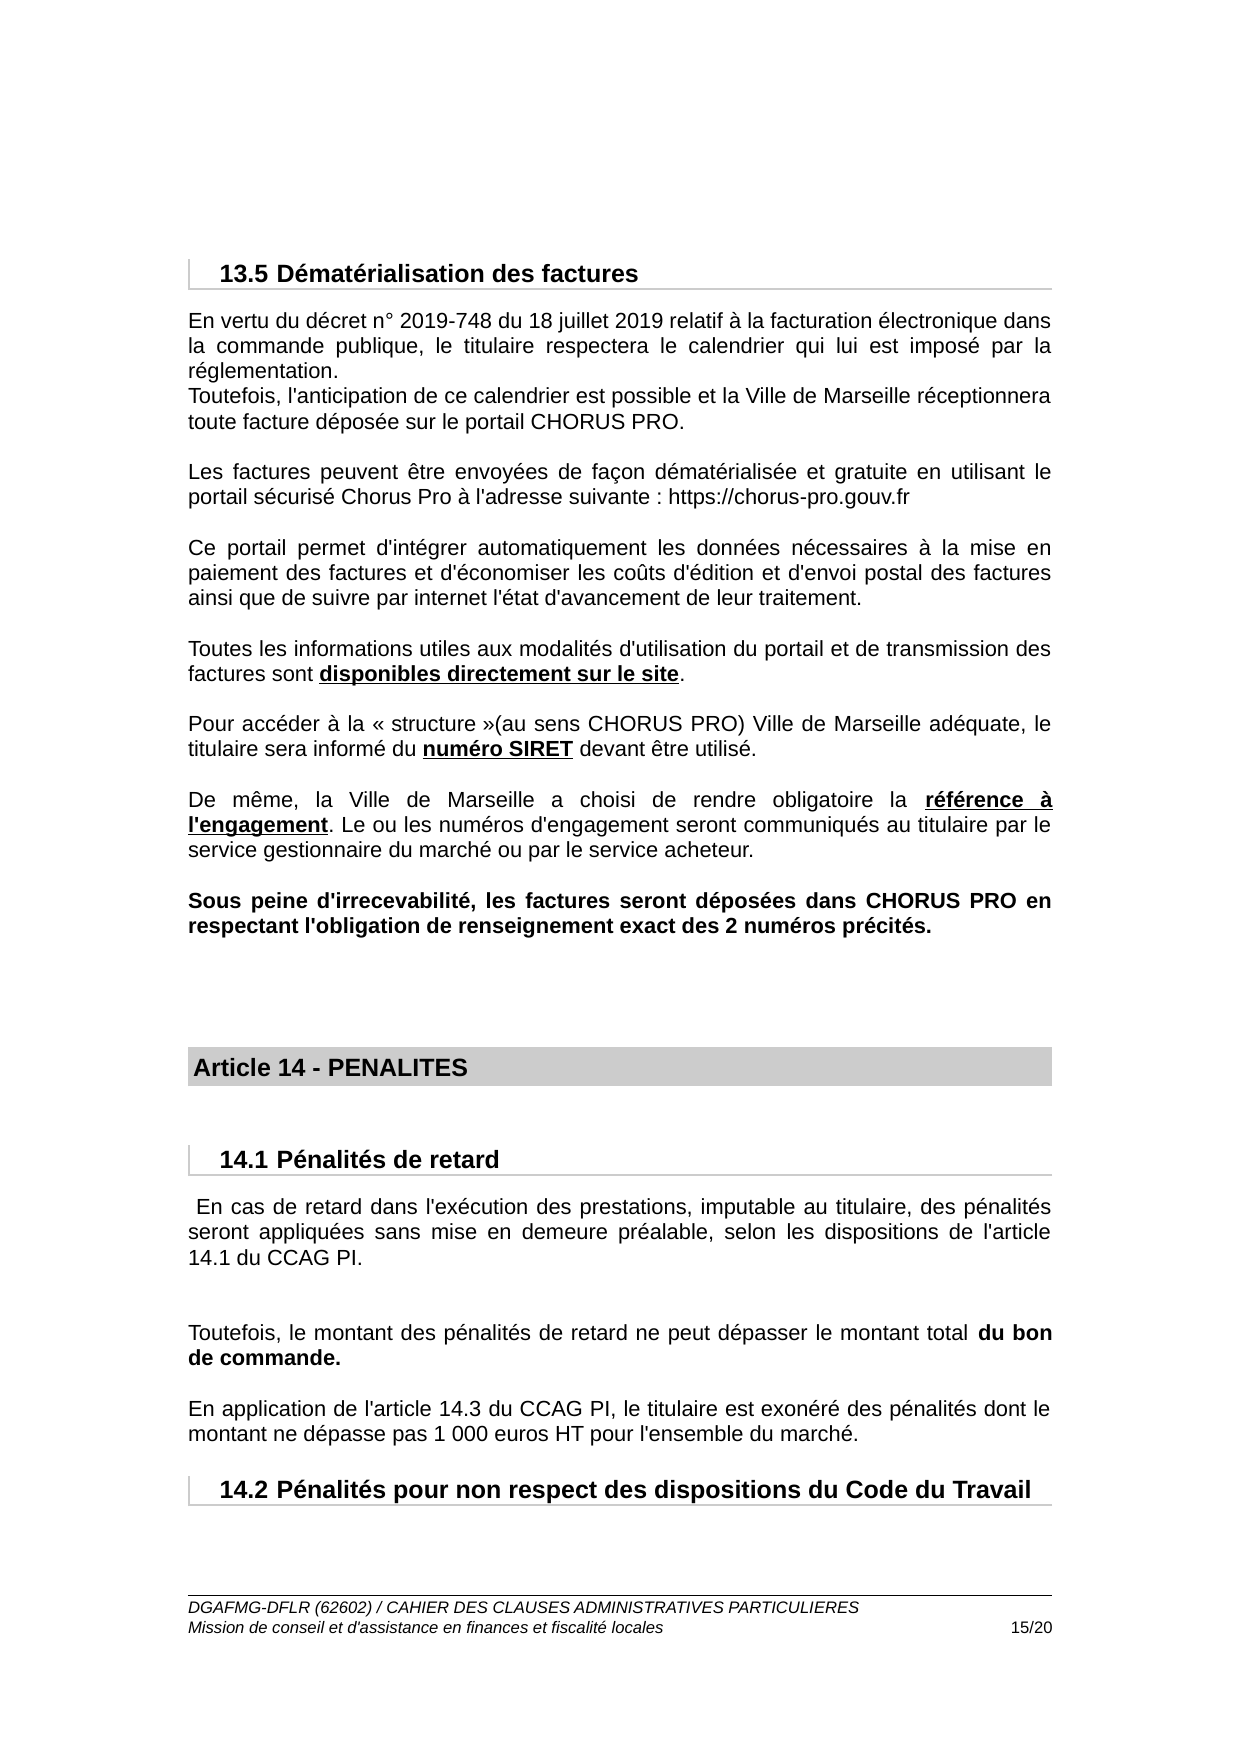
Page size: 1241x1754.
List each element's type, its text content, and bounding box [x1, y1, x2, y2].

text Les factures peuvent être envoyées de façon dématérialisée et gratuite en utilisant le portail sécurisé Chorus Pro à l'adresse suivante : https://chorus-pro.gouv.fr [188, 459, 1052, 509]
text Toutes les informations utiles aux modalités d'utilisation du portail et de transmission des factures sont disponibles directement sur le site. [188, 636, 1052, 686]
text Pour accéder à la « structure »(au sens CHORUS PRO) Ville de Marseille adéquate, le titulaire sera informé du numéro SIRET devant être utilisé. [188, 711, 1052, 762]
text De même, la Ville de Marseille a choisi de rendre obligatoire la référence à l'engagement. Le ou les numéros d'engagement seront communiqués au titulaire par le service gestionnaire du marché ou par le service acheteur. [188, 787, 1052, 862]
text Toutefois, le montant des pénalités de retard ne peut dépasser le montant total du bon de commande. [188, 1320, 1052, 1370]
text En vertu du décret n° 2019-748 du 18 juillet 2019 relatif à la facturation électronique dans la commande publique, le titulaire respectera le calendrier qui lui est imposé par la réglementation. [188, 308, 1052, 383]
text Toutefois, l'anticipation de ce calendrier est possible et la Ville de Marseille réceptionnera toute facture déposée sur le portail CHORUS PRO. [188, 383, 1052, 434]
text Sous peine d'irrecevabilité, les factures seront déposées dans CHORUS PRO en respectant l'obligation de renseignement exact des 2 numéros précités. [188, 888, 1052, 938]
text En application de l'article 14.3 du CCAG PI, le titulaire est exonéré des pénalités dont le montant ne dépasse pas 1 000 euros HT pour l'ensemble du marché. [188, 1396, 1052, 1446]
text En cas de retard dans l'exécution des prestations, imputable au titulaire, des pénalités seront appliquées sans mise en demeure préalable, selon les dispositions de l'article 14.1 du CCAG PI. [188, 1194, 1052, 1269]
subtitle Pénalités pour non respect des dispositions du Code du Travail [190, 1476, 1052, 1504]
subtitle PENALITES [190, 1050, 1050, 1084]
subtitle Pénalités de retard [190, 1145, 1052, 1174]
subtitle Dématérialisation des factures [190, 259, 1052, 288]
text Ce portail permet d'intégrer automatiquement les données nécessaires à la mise en paiement des factures et d'économiser les coûts d'édition et d'envoi postal des factures ainsi que de suivre par internet l'état d'avancement de leur traitement. [188, 535, 1052, 610]
